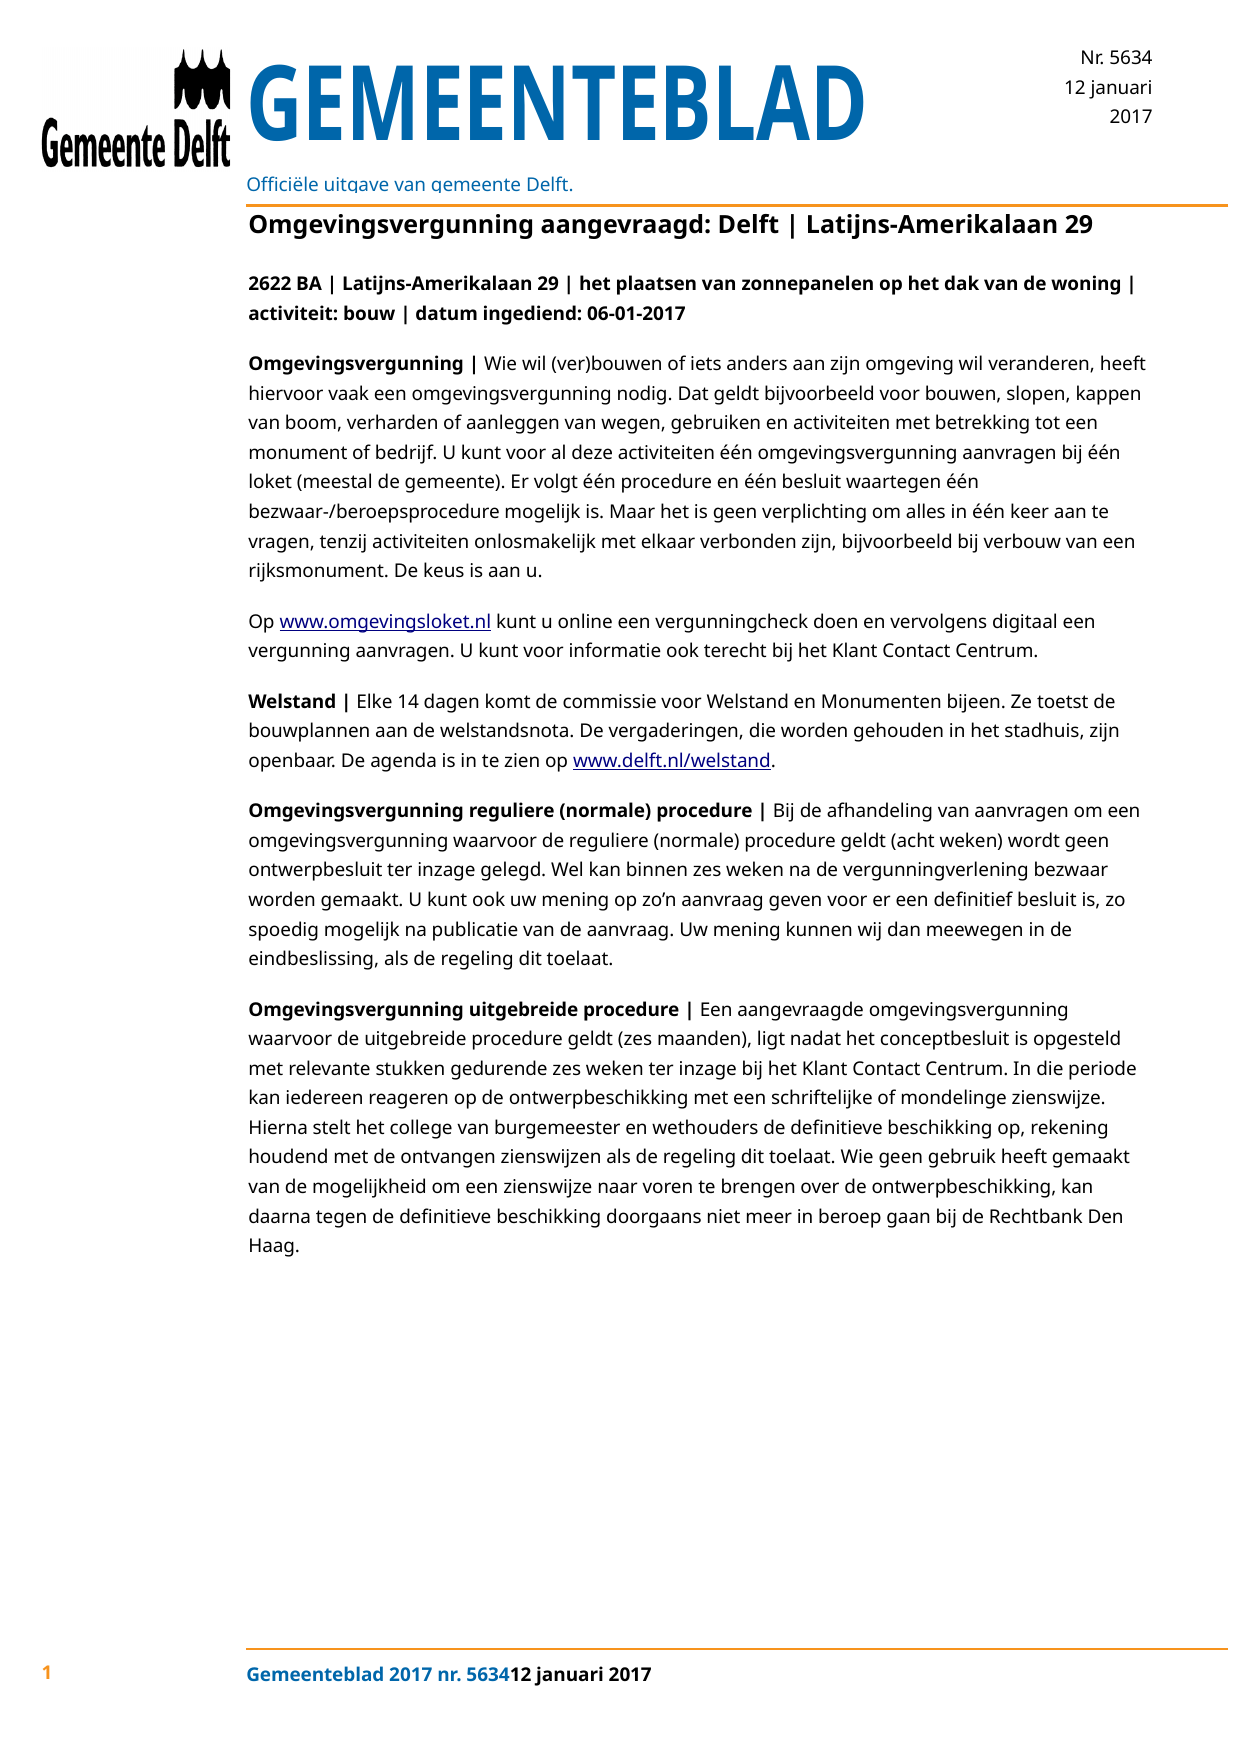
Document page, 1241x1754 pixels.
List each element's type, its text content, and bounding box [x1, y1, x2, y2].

picture [41, 47, 231, 172]
text Omgevingsvergunning aangevraagd: Delft | Latijns-Amerikalaan 29 [248, 207, 1152, 241]
text 2622 BA | Latijns-Amerikalaan 29 | het plaatsen van zonnepanelen op het dak van de woning | activiteit: bouw | datum ingediend: 06-01-2017 [248, 270, 1152, 326]
text Op www.omgevingsloket.nl kunt u online een vergunningcheck doen en vervolgens digitaal een vergunning aanvragen. U kunt voor informatie ook terecht bij het Klant Contact Centrum. [248, 608, 1152, 663]
text Welstand | Elke 14 dagen komt de commissie voor Welstand en Monumenten bijeen. Ze toetst de bouwplannen aan de welstandsnota. De vergaderingen, die worden gehouden in het stadhuis, zijn openbaar. De agenda is in te zien op www.delft.nl/welstand. [248, 688, 1152, 773]
text Omgevingsvergunning | Wie wil (ver)bouwen of iets anders aan zijn omgeving wil veranderen, heeft hiervoor vaak een omgevingsvergunning nodig. Dat geldt bijvoorbeeld voor bouwen, slopen, kappen van boom, verharden of aanleggen van wegen, gebruiken en activiteiten met betrekking tot een monument of bedrijf. U kunt voor al deze activiteiten één omgevingsvergunning aanvragen bij één loket (meestal de gemeente). Er volgt één procedure en één besluit waartegen één bezwaar-/beroepsprocedure mogelijk is. Maar het is geen verplichting om alles in één keer aan te vragen, tenzij activiteiten onlosmakelijk met elkaar verbonden zijn, bijvoorbeeld bij verbouw van een rijksmonument. De keus is aan u. [248, 350, 1152, 583]
text Omgevingsvergunning uitgebreide procedure | Een aangevraagde omgevingsvergunning waarvoor de uitgebreide procedure geldt (zes maanden), ligt nadat het conceptbesluit is opgesteld met relevante stukken gedurende zes weken ter inzage bij het Klant Contact Centrum. In die periode kan iedereen reageren op de ontwerpbeschikking met een schriftelijke of mondelinge zienswijze. Hierna stelt het college van burgemeester en wethouders de definitieve beschikking op, rekening houdend met de ontvangen zienswijzen als de regeling dit toelaat. Wie geen gebruik heeft gemaakt van de mogelijkheid om een zienswijze naar voren te brengen over de ontwerpbeschikking, kan daarna tegen de definitieve beschikking doorgaans niet meer in beroep gaan bij de Rechtbank Den Haag. [248, 996, 1152, 1258]
text Omgevingsvergunning reguliere (normale) procedure | Bij de afhandeling van aanvragen om een omgevingsvergunning waarvoor de reguliere (normale) procedure geldt (acht weken) wordt geen ontwerpbesluit ter inzage gelegd. Wel kan binnen zes weken na de vergunningverlening bezwaar worden gemaakt. U kunt ook uw mening op zo’n aanvraag geven voor er een definitief besluit is, zo spoedig mogelijk na publicatie van de aanvraag. Uw mening kunnen wij dan meewegen in de eindbeslissing, als de regeling dit toelaat. [248, 797, 1152, 971]
